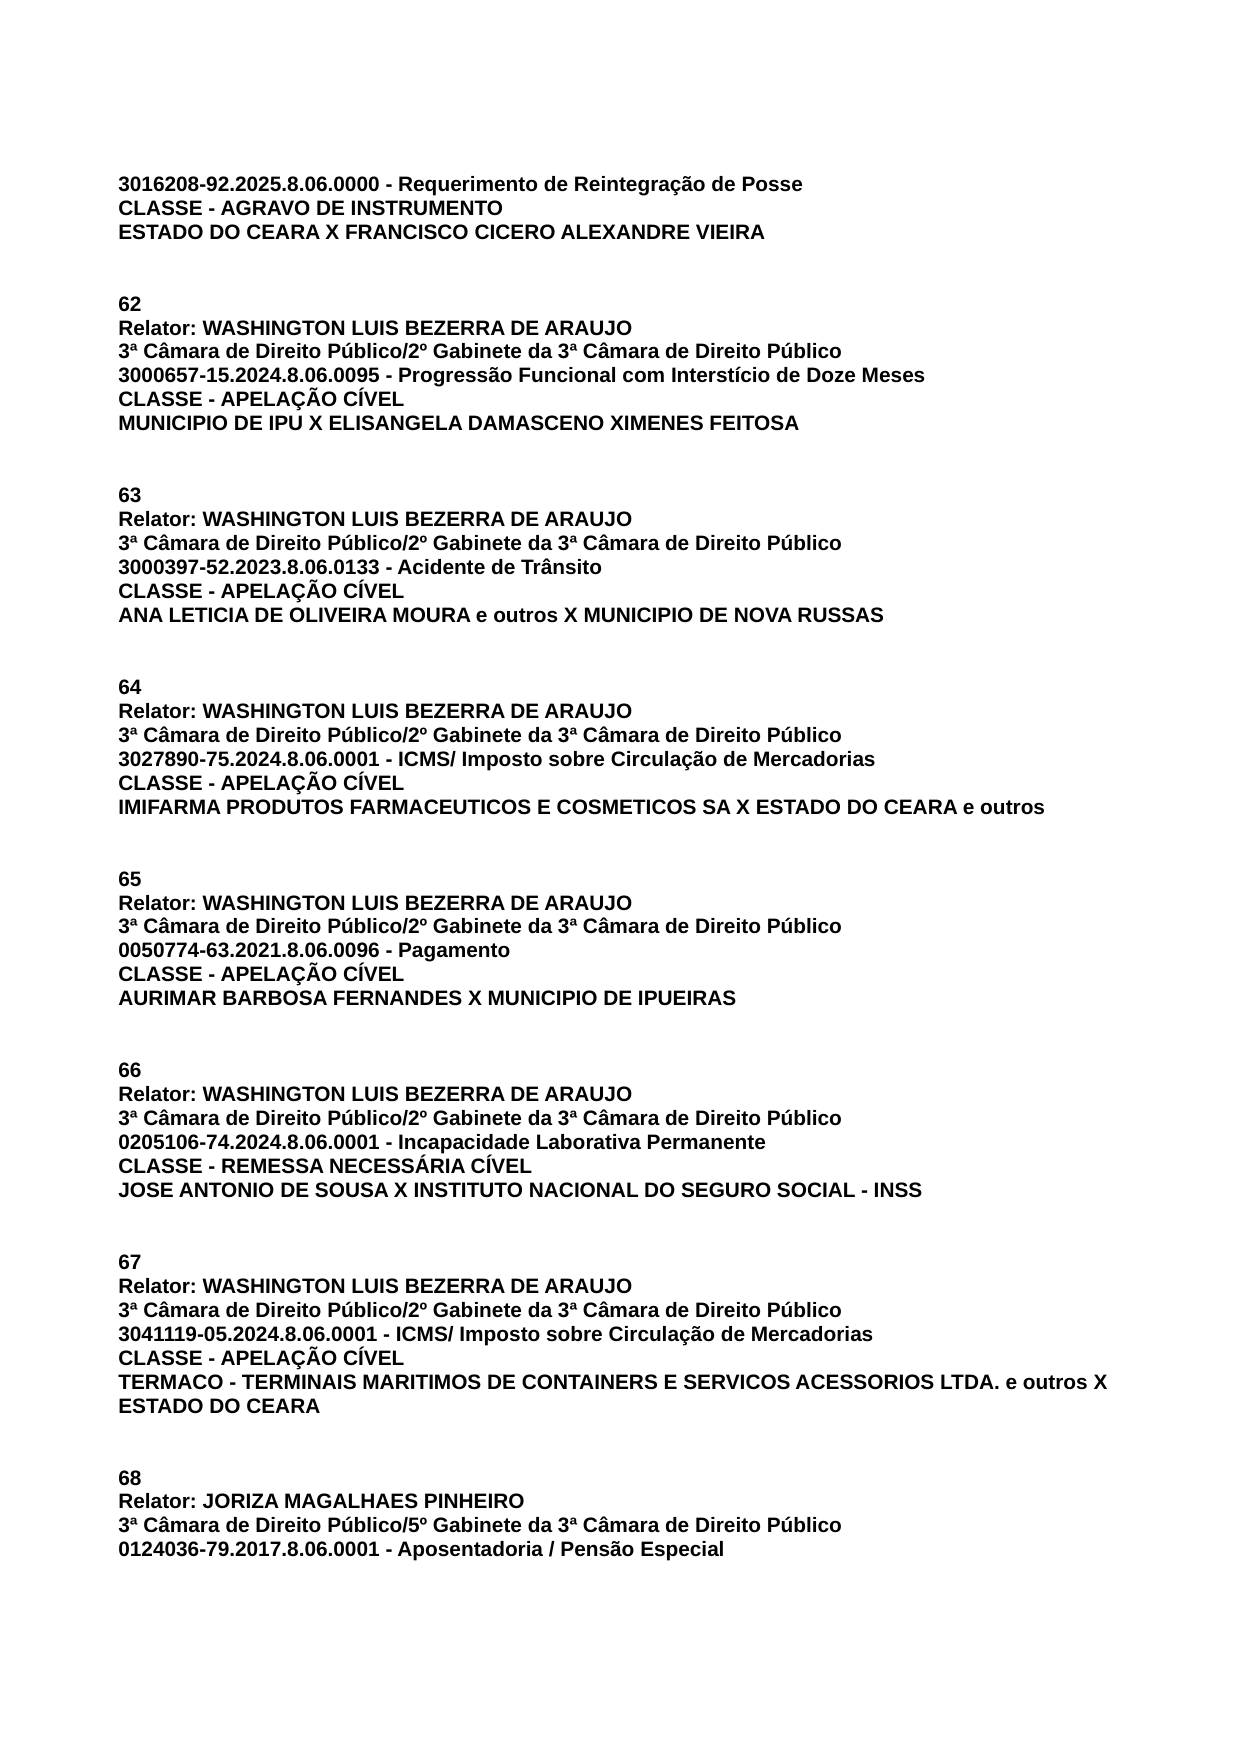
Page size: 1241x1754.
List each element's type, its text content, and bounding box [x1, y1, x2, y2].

text CLASSE - APELAÇÃO CÍVEL [118, 579, 1122, 603]
text ANA LETICIA DE OLIVEIRA MOURA e outros X MUNICIPIO DE NOVA RUSSAS [118, 603, 1122, 627]
text 3027890-75.2024.8.06.0001 - ICMS/ Imposto sobre Circulação de Mercadorias [118, 747, 1122, 771]
text 3ª Câmara de Direito Público/2º Gabinete da 3ª Câmara de Direito Público [118, 914, 1122, 938]
text 3ª Câmara de Direito Público/2º Gabinete da 3ª Câmara de Direito Público [118, 1106, 1122, 1130]
text Relator: WASHINGTON LUIS BEZERRA DE ARAUJO [118, 699, 1122, 723]
text 64 [118, 675, 1122, 699]
text 3ª Câmara de Direito Público/2º Gabinete da 3ª Câmara de Direito Público [118, 723, 1122, 747]
text 3016208-92.2025.8.06.0000 - Requerimento de Reintegração de Posse [118, 172, 1122, 196]
text Relator: WASHINGTON LUIS BEZERRA DE ARAUJO [118, 507, 1122, 531]
text 62 [118, 291, 1122, 315]
text 0124036-79.2017.8.06.0001 - Aposentadoria / Pensão Especial [118, 1537, 1122, 1561]
text AURIMAR BARBOSA FERNANDES X MUNICIPIO DE IPUEIRAS [118, 986, 1122, 1010]
text Relator: WASHINGTON LUIS BEZERRA DE ARAUJO [118, 1082, 1122, 1106]
text CLASSE - APELAÇÃO CÍVEL [118, 962, 1122, 986]
text TERMACO - TERMINAIS MARITIMOS DE CONTAINERS E SERVICOS ACESSORIOS LTDA. e outros X ESTADO DO CEARA [118, 1369, 1122, 1417]
text CLASSE - APELAÇÃO CÍVEL [118, 387, 1122, 411]
text CLASSE - APELAÇÃO CÍVEL [118, 771, 1122, 794]
text 3000397-52.2023.8.06.0133 - Acidente de Trânsito [118, 555, 1122, 579]
text JOSE ANTONIO DE SOUSA X INSTITUTO NACIONAL DO SEGURO SOCIAL - INSS [118, 1178, 1122, 1202]
text MUNICIPIO DE IPU X ELISANGELA DAMASCENO XIMENES FEITOSA [118, 411, 1122, 435]
text 66 [118, 1058, 1122, 1082]
text 3ª Câmara de Direito Público/2º Gabinete da 3ª Câmara de Direito Público [118, 339, 1122, 363]
text ESTADO DO CEARA X FRANCISCO CICERO ALEXANDRE VIEIRA [118, 219, 1122, 243]
text CLASSE - APELAÇÃO CÍVEL [118, 1346, 1122, 1369]
text Relator: WASHINGTON LUIS BEZERRA DE ARAUJO [118, 315, 1122, 339]
text 63 [118, 483, 1122, 507]
text IMIFARMA PRODUTOS FARMACEUTICOS E COSMETICOS SA X ESTADO DO CEARA e outros [118, 794, 1122, 818]
text 65 [118, 866, 1122, 890]
text 0205106-74.2024.8.06.0001 - Incapacidade Laborativa Permanente [118, 1130, 1122, 1154]
text 3000657-15.2024.8.06.0095 - Progressão Funcional com Interstício de Doze Meses [118, 363, 1122, 387]
text Relator: WASHINGTON LUIS BEZERRA DE ARAUJO [118, 1274, 1122, 1298]
text 3ª Câmara de Direito Público/2º Gabinete da 3ª Câmara de Direito Público [118, 531, 1122, 555]
text 0050774-63.2021.8.06.0096 - Pagamento [118, 938, 1122, 962]
text 3041119-05.2024.8.06.0001 - ICMS/ Imposto sobre Circulação de Mercadorias [118, 1322, 1122, 1346]
text Relator: WASHINGTON LUIS BEZERRA DE ARAUJO [118, 890, 1122, 914]
text 3ª Câmara de Direito Público/2º Gabinete da 3ª Câmara de Direito Público [118, 1298, 1122, 1322]
text 3ª Câmara de Direito Público/5º Gabinete da 3ª Câmara de Direito Público [118, 1513, 1122, 1537]
text Relator: JORIZA MAGALHAES PINHEIRO [118, 1489, 1122, 1513]
text CLASSE - AGRAVO DE INSTRUMENTO [118, 196, 1122, 219]
text CLASSE - REMESSA NECESSÁRIA CÍVEL [118, 1154, 1122, 1178]
text 68 [118, 1465, 1122, 1489]
text 67 [118, 1250, 1122, 1274]
